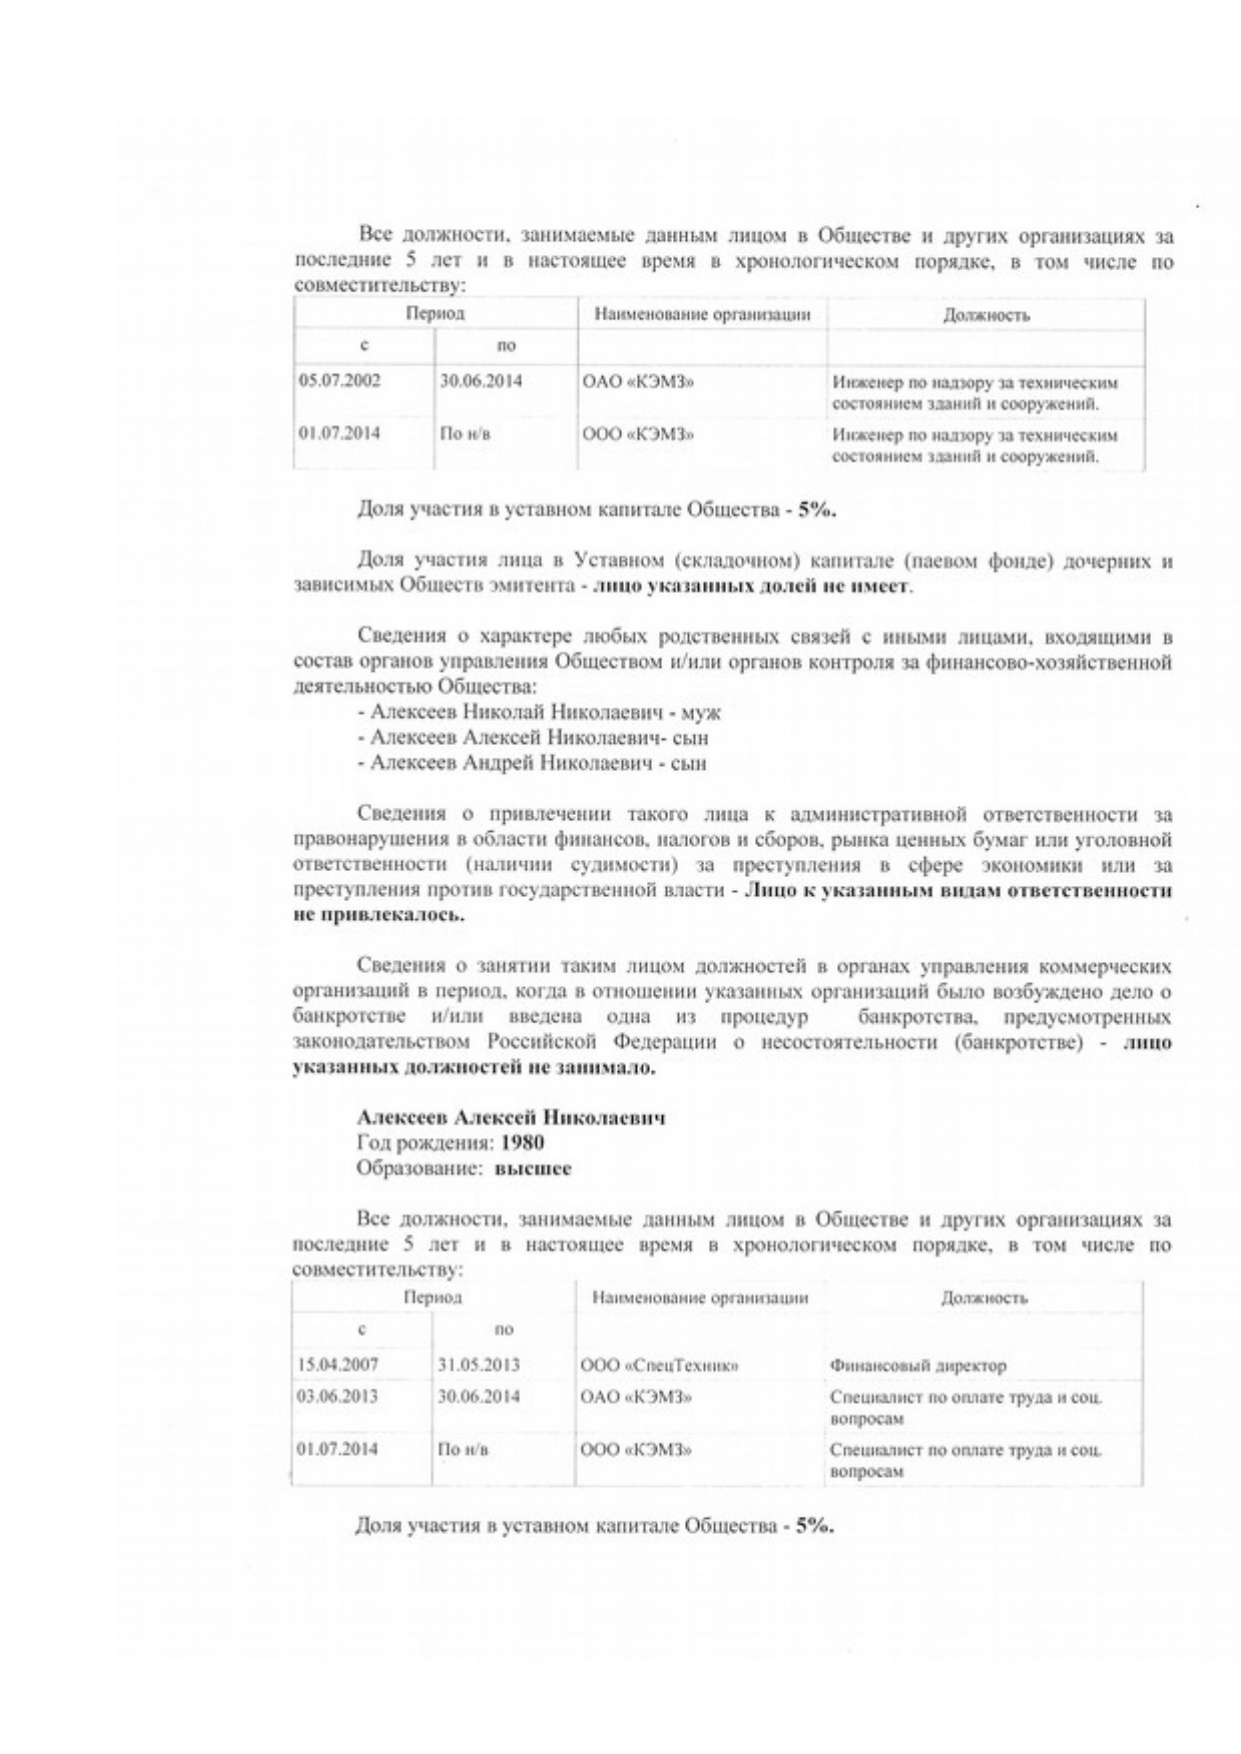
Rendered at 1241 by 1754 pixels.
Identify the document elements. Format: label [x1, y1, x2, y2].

picture [117, 118, 1241, 1662]
